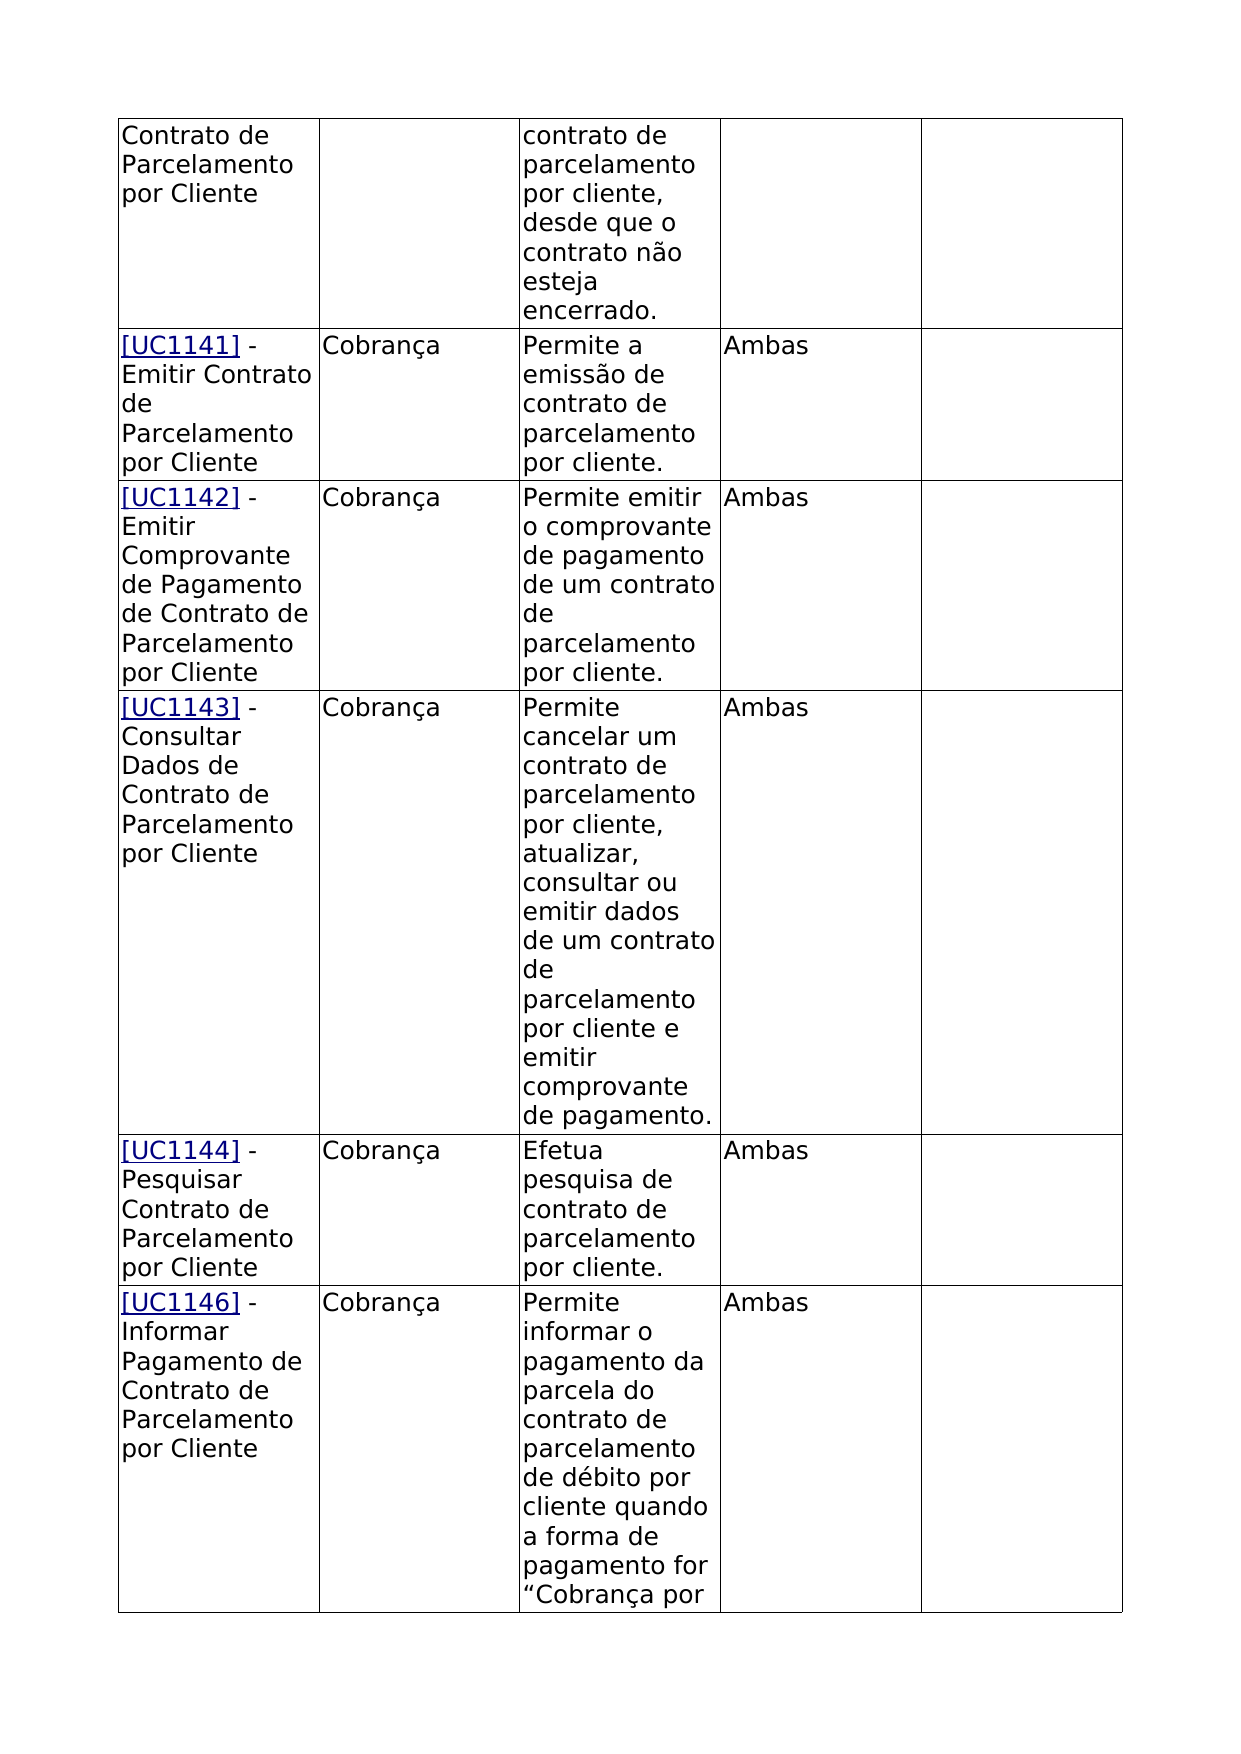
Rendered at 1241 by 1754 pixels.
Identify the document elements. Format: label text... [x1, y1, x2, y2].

table_cell [UC1141] - Emitir Contrato de Parcelamento por Cliente [119, 329, 319, 480]
table_cell Cobrança [320, 691, 519, 1133]
table_cell [UC1146] - Informar Pagamento de Contrato de Parcelamento por Cliente [119, 1286, 319, 1612]
table_cell [922, 481, 1122, 690]
table_cell Permite cancelar um contrato de parcelamento por cliente, atualizar, consultar ou emitir dados de um contrato de parcelamento por cliente e emitir comprovante de pagamento. [520, 691, 720, 1133]
table_cell Permite a emissão de contrato de parcelamento por cliente. [520, 329, 720, 480]
table_cell Ambas [721, 691, 921, 1133]
table_cell Efetua pesquisa de contrato de parcelamento por cliente. [520, 1135, 720, 1285]
table_cell Permite informar o pagamento da parcela do contrato de parcelamento de débito por cliente quando a forma de pagamento for “Cobrança por [520, 1286, 720, 1612]
table_cell Ambas [721, 329, 921, 480]
table_cell Contrato de Parcelamento por Cliente [119, 119, 319, 328]
table_cell Cobrança [320, 481, 519, 690]
table_cell [320, 119, 519, 328]
table_cell [UC1143] - Consultar Dados de Contrato de Parcelamento por Cliente [119, 691, 319, 1133]
table_cell [922, 691, 1122, 1133]
table_cell [UC1142] - Emitir Comprovante de Pagamento de Contrato de Parcelamento por Cliente [119, 481, 319, 690]
table_cell Ambas [721, 481, 921, 690]
table_cell [922, 329, 1122, 480]
table_cell [922, 119, 1122, 328]
table_cell [922, 1135, 1122, 1285]
table_cell [922, 1286, 1122, 1612]
table_cell [UC1144] - Pesquisar Contrato de Parcelamento por Cliente [119, 1135, 319, 1285]
table_cell Cobrança [320, 1135, 519, 1285]
table_cell contrato de parcelamento por cliente, desde que o contrato não esteja encerrado. [520, 119, 720, 328]
table_cell [721, 119, 921, 328]
table_cell Permite emitir o comprovante de pagamento de um contrato de parcelamento por cliente. [520, 481, 720, 690]
table_cell Cobrança [320, 1286, 519, 1612]
table_cell Ambas [721, 1135, 921, 1285]
table_cell Ambas [721, 1286, 921, 1612]
table_cell Cobrança [320, 329, 519, 480]
